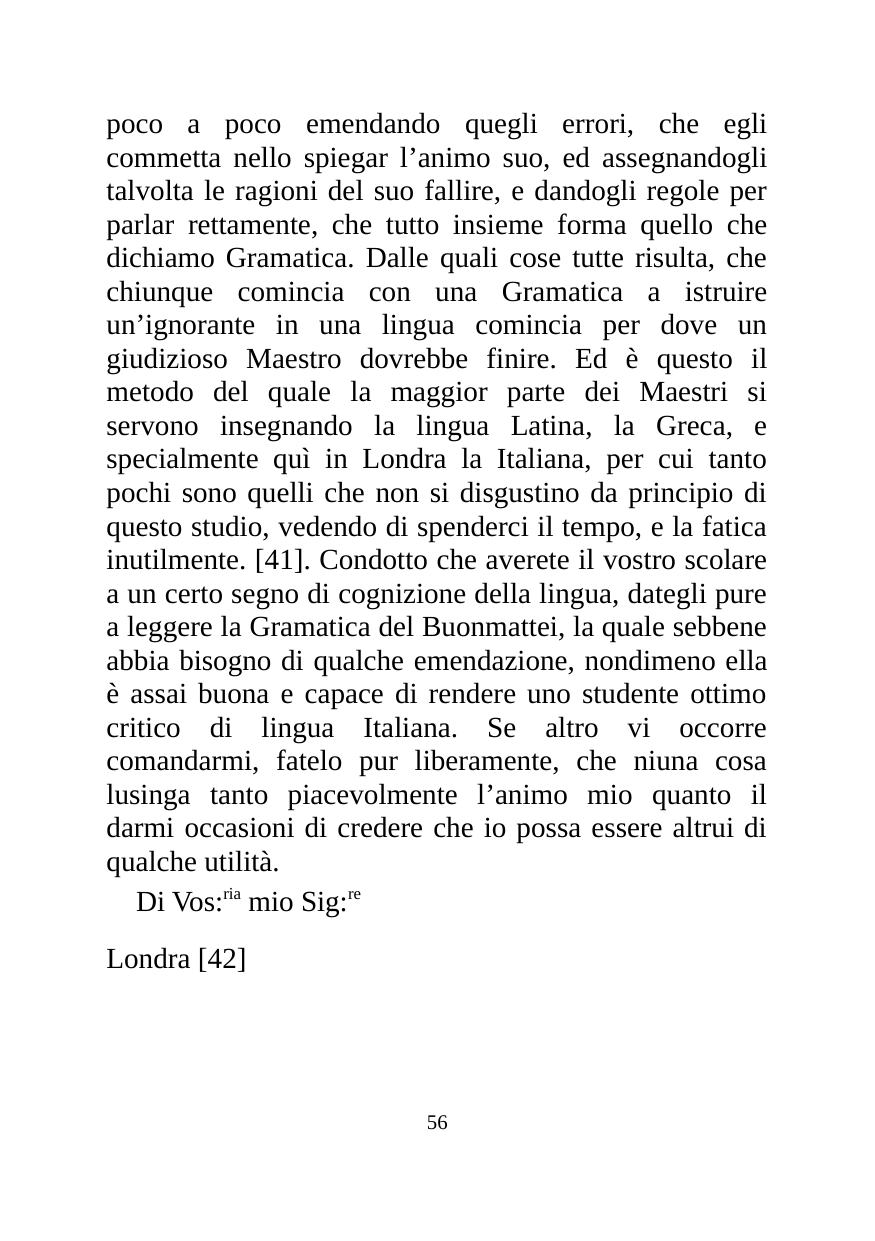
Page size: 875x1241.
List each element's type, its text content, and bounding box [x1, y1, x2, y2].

text poco a poco emendando quegli errori, che egli commetta nello spiegar l’animo suo, ed assegnandogli talvolta le ragioni del suo fallire, e dandogli regole per parlar rettamente, che tutto insieme forma quello che dichiamo Gramatica. Dalle quali cose tutte risulta, che chiunque comincia con una Gramatica a istruire un’ignorante in una lingua comincia per dove un giudizioso Maestro dovrebbe finire. Ed è questo il metodo del quale la maggior parte dei Maestri si servono insegnando la lingua Latina, la Greca, e specialmente quì in Londra la Italiana, per cui tanto pochi sono quelli che non si disgustino da principio di questo studio, vedendo di spenderci il tempo, e la fatica inutilmente. [41]. Condotto che averete il vostro scolare a un certo segno di cognizione della lingua, dategli pure a leggere la Gramatica del Buonmattei, la quale sebbene abbia bisogno di qualche emendazione, nondimeno ella è assai buona e capace di rendere uno studente ottimo critico di lingua Italiana. Se altro vi occorre comandarmi, fatelo pur liberamente, che niuna cosa lusinga tanto piacevolmente l’animo mio quanto il darmi occasioni di credere che io possa essere altrui di qualche utilità. [106, 106, 768, 878]
text Londra [42] [106, 941, 768, 974]
text Di Vos:ria mio Sig:re [106, 884, 768, 917]
